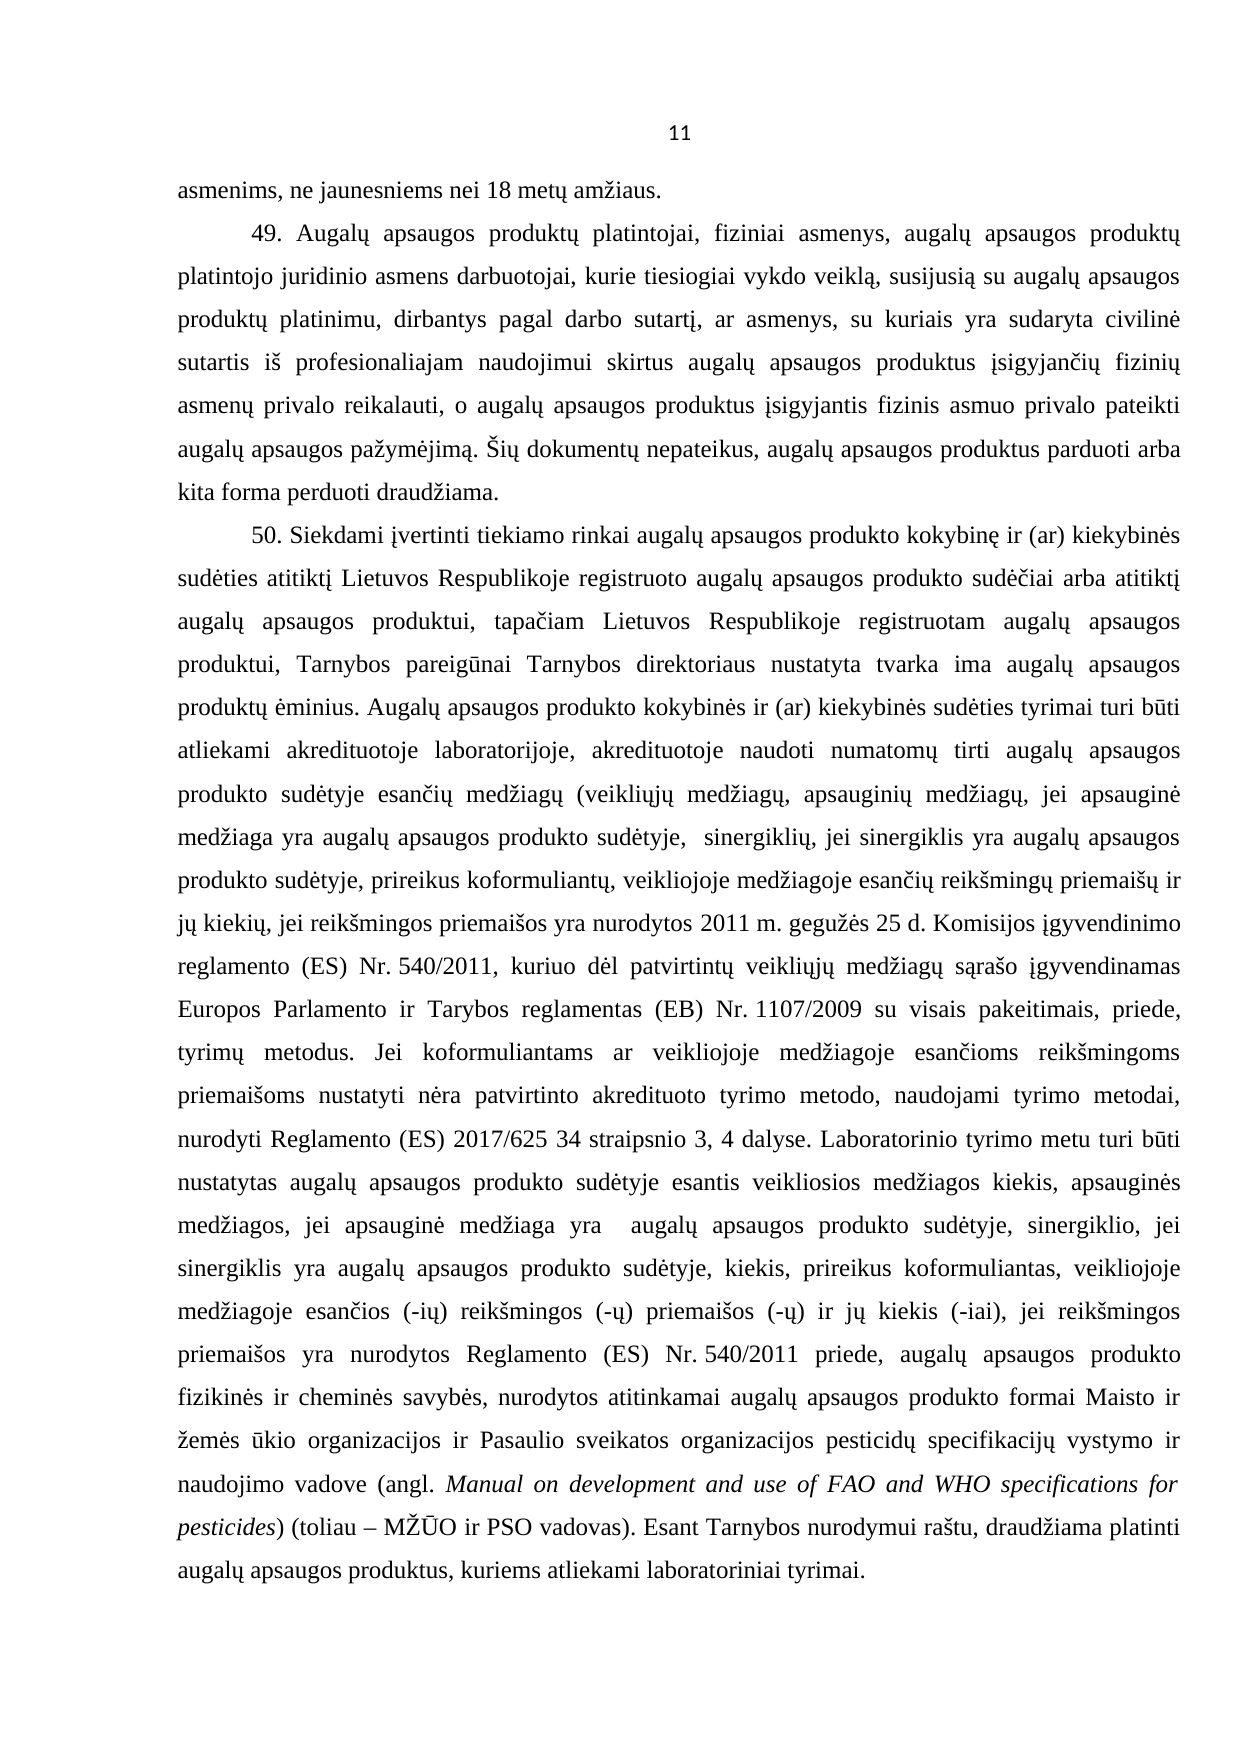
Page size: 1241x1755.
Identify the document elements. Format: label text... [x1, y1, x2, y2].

text 50. Siekdami įvertinti tiekiamo rinkai augalų apsaugos produkto kokybinę ir (ar) kiekybinės sudėties atitiktį Lietuvos Respublikoje registruoto augalų apsaugos produkto sudėčiai arba atitiktį augalų apsaugos produktui, tapačiam Lietuvos Respublikoje registruotam augalų apsaugos produktui, Tarnybos pareigūnai Tarnybos direktoriaus nustatyta tvarka ima augalų apsaugos produktų ėminius. Augalų apsaugos produkto kokybinės ir (ar) kiekybinės sudėties tyrimai turi būti atliekami akredituotoje laboratorijoje, akredituotoje naudoti numatomų tirti augalų apsaugos produkto sudėtyje esančių medžiagų (veikliųjų medžiagų, apsauginių medžiagų, jei apsauginė medžiaga yra augalų apsaugos produkto sudėtyje, sinergiklių, jei sinergiklis yra augalų apsaugos produkto sudėtyje, prireikus koformuliantų, veikliojoje medžiagoje esančių reikšmingų priemaišų ir jų kiekių, jei reikšmingos priemaišos yra nurodytos 2011 m. gegužės 25 d. Komisijos įgyvendinimo reglamento (ES) Nr. 540/2011, kuriuo dėl patvirtintų veikliųjų medžiagų sąrašo įgyvendinamas Europos Parlamento ir Tarybos reglamentas (EB) Nr. 1107/2009 su visais pakeitimais, priede, tyrimų metodus. Jei koformuliantams ar veikliojoje medžiagoje esančioms reikšmingoms priemaišoms nustatyti nėra patvirtinto akredituoto tyrimo metodo, naudojami tyrimo metodai, nurodyti Reglamento (ES) 2017/625 34 straipsnio 3, 4 dalyse. Laboratorinio tyrimo metu turi būti nustatytas augalų apsaugos produkto sudėtyje esantis veikliosios medžiagos kiekis, apsauginės medžiagos, jei apsauginė medžiaga yra augalų apsaugos produkto sudėtyje, sinergiklio, jei sinergiklis yra augalų apsaugos produkto sudėtyje, kiekis, prireikus koformuliantas, veikliojoje medžiagoje esančios (-ių) reikšmingos (-ų) priemaišos (-ų) ir jų kiekis (-iai), jei reikšmingos priemaišos yra nurodytos Reglamento (ES) Nr. 540/2011 priede, augalų apsaugos produkto fizikinės ir cheminės savybės, nurodytos atitinkamai augalų apsaugos produkto formai Maisto ir žemės ūkio organizacijos ir Pasaulio sveikatos organizacijos pesticidų specifikacijų vystymo ir naudojimo vadove (angl. Manual on development and use of FAO and WHO specifications for pesticides) (toliau – MŽŪO ir PSO vadovas). Esant Tarnybos nurodymui raštu, draudžiama platinti augalų apsaugos produktus, kuriems atliekami laboratoriniai tyrimai. [177, 520, 1181, 1584]
text asmenims, ne jaunesniems nei 18 metų amžiaus. [177, 175, 1181, 204]
text 49. Augalų apsaugos produktų platintojai, fiziniai asmenys, augalų apsaugos produktų platintojo juridinio asmens darbuotojai, kurie tiesiogiai vykdo veiklą, susijusią su augalų apsaugos produktų platinimu, dirbantys pagal darbo sutartį, ar asmenys, su kuriais yra sudaryta civilinė sutartis iš profesionaliajam naudojimui skirtus augalų apsaugos produktus įsigyjančių fizinių asmenų privalo reikalauti, o augalų apsaugos produktus įsigyjantis fizinis asmuo privalo pateikti augalų apsaugos pažymėjimą. Šių dokumentų nepateikus, augalų apsaugos produktus parduoti arba kita forma perduoti draudžiama. [177, 218, 1181, 506]
